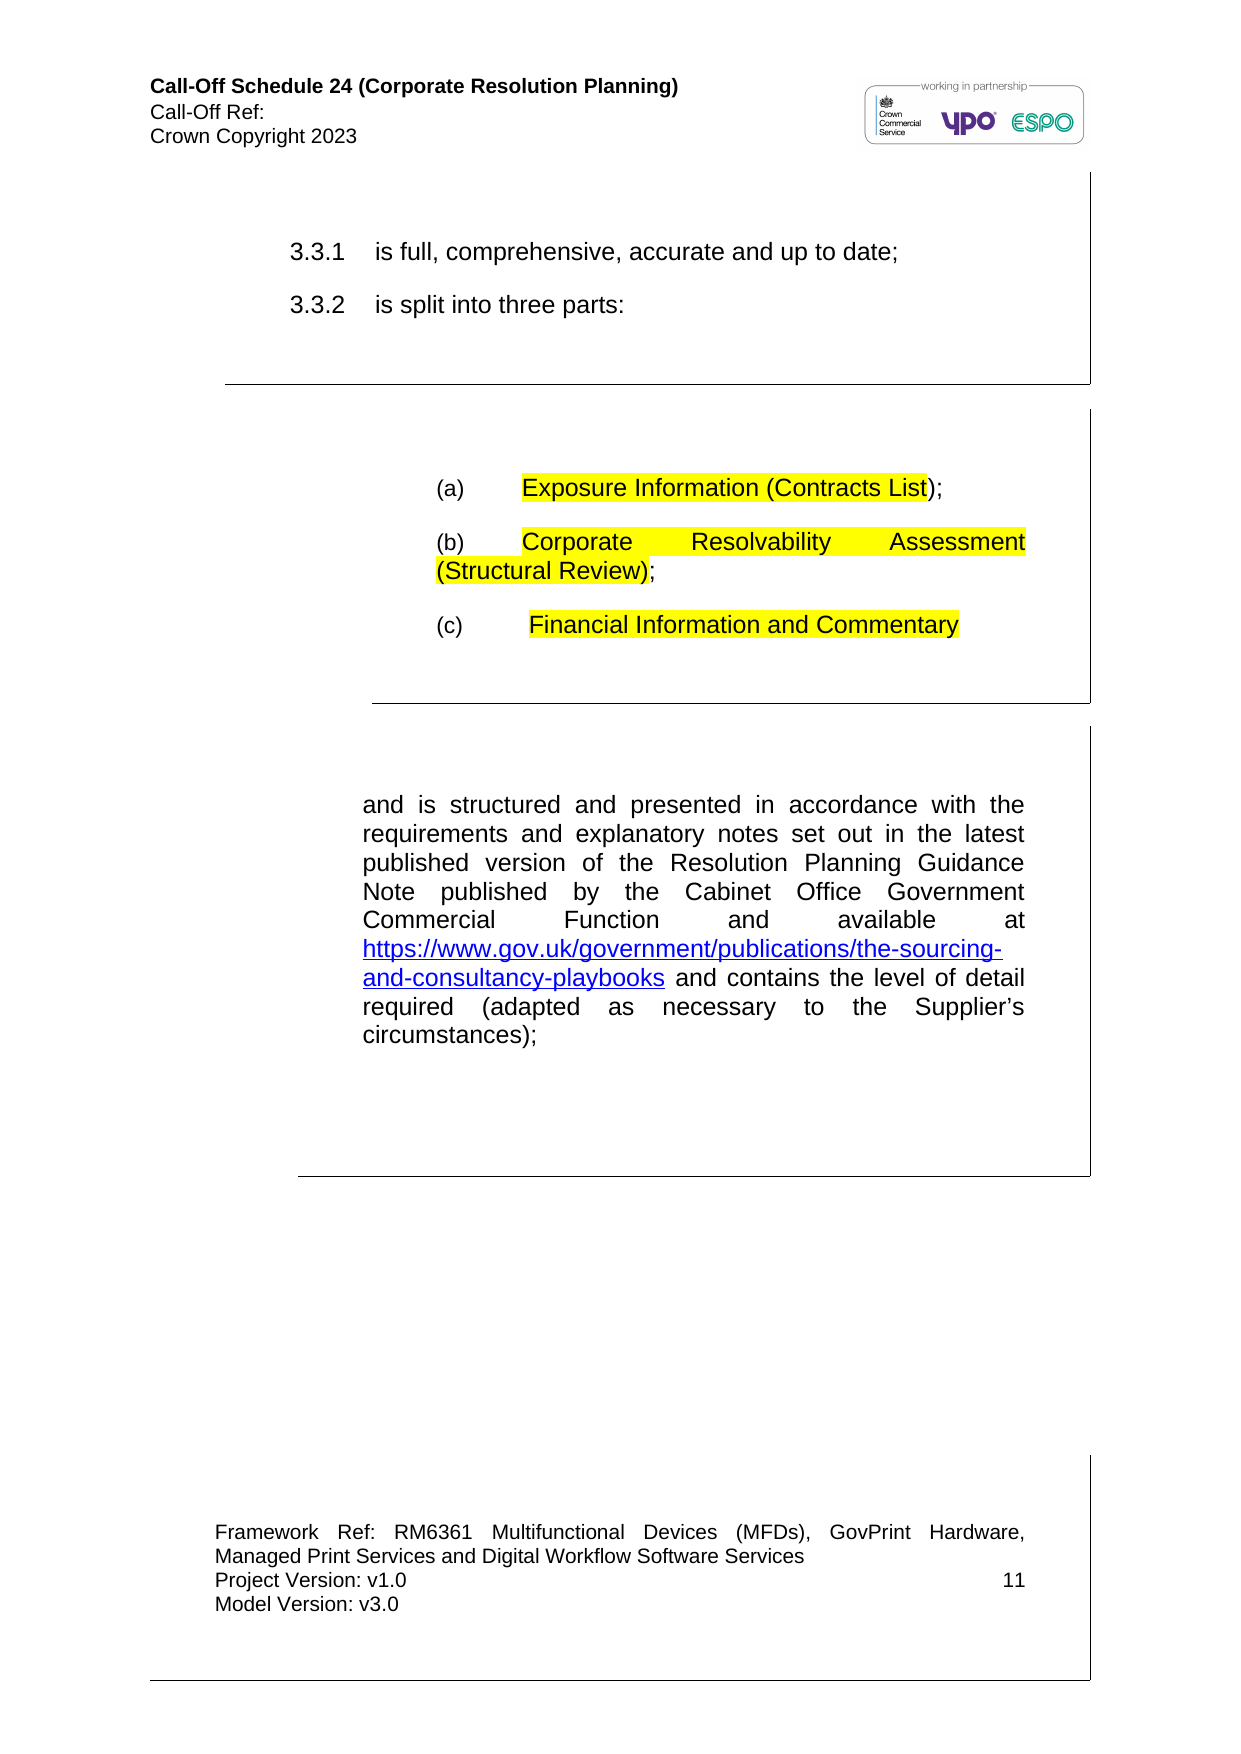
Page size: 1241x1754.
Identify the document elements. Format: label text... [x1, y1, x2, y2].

list is split into three parts: [225, 226, 1090, 384]
text and is structured and presented in accordance with the requirements and explanatory notes set out in the latest published version of the Resolution Planning Guidance Note published by the Cabinet Office Government Commercial Function and available at https://www.gov.uk/government/publications/the-sourcing-and-consultancy-playbooks and contains the level of detail required (adapted as necessary to the Supplier’s circumstances); [298, 726, 1090, 1049]
list Financial Information and Commentary [372, 545, 1090, 703]
list Corporate Resolvability Assessment (Structural Review); [372, 462, 1090, 545]
list is full, comprehensive, accurate and up to date; [225, 172, 1090, 226]
list Exposure Information (Contracts List); [372, 409, 1090, 462]
